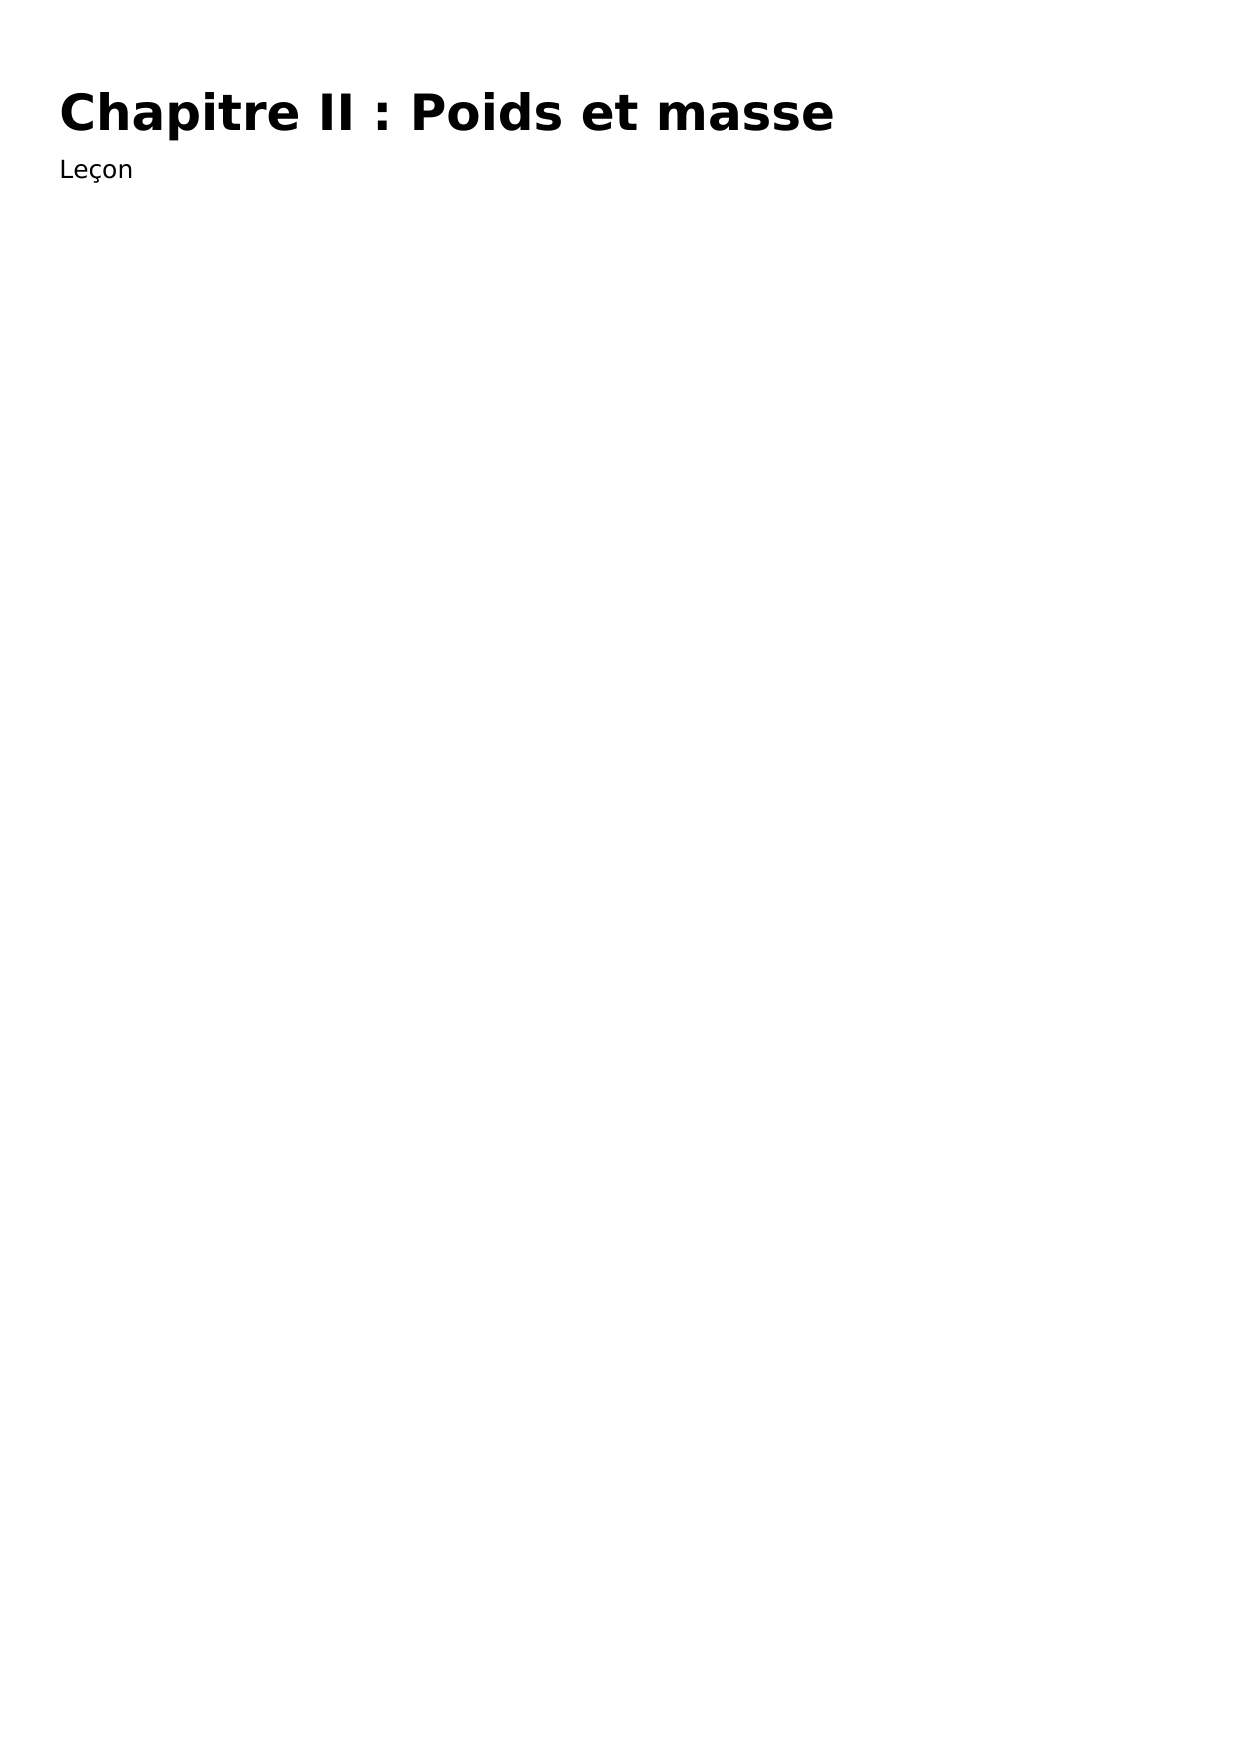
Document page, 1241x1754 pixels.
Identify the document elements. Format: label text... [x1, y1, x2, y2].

subtitle Chapitre II : Poids et masse [59, 84, 1181, 142]
text Leçon [59, 155, 1181, 184]
